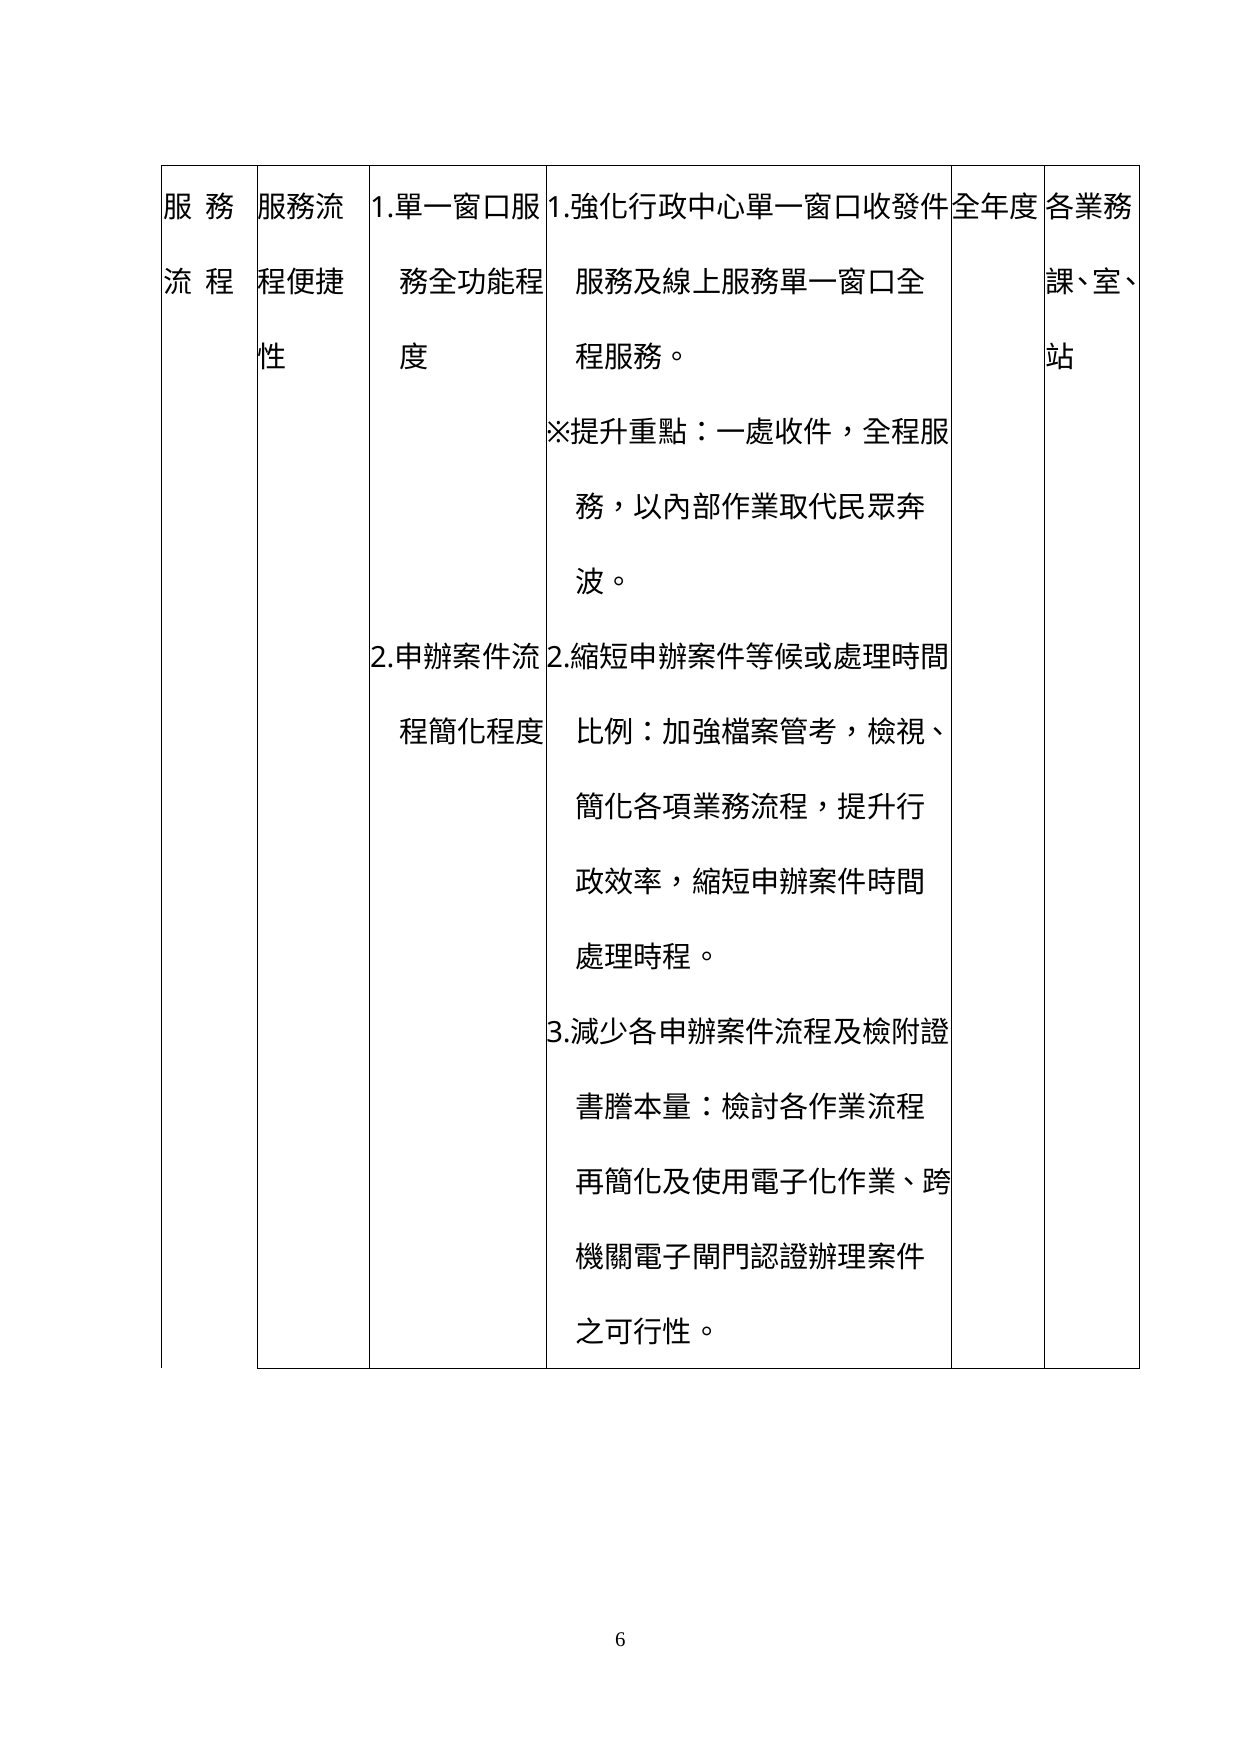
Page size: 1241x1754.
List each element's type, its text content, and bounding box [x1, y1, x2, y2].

table_cell 全年度 [952, 166, 1044, 1368]
table_cell 1.強化行政中心單一窗口收發件服務及線上服務單一窗口全程服務。 ※提升重點：一處收件，全程服務，以內部作業取代民眾奔波。 2.縮短申辦案件等候或處理時間比例：加強檔案管考，檢視、簡化各項業務流程，提升行政效率，縮短申辦案件時間處理時程。 3.減少各申辦案件流程及檢附證書謄本量：檢討各作業流程再簡化及使用電子化作業、跨機關電子閘門認證辦理案件之可行性。 [547, 166, 951, 1368]
table_cell 服 務 流 程 [162, 166, 257, 1368]
table_cell 服務流程便捷性 [258, 166, 369, 1368]
table_cell 1.單一窗口服務全功能程度 2.申辦案件流程簡化程度 [370, 166, 546, 1368]
table_cell 各業務課、室、站 [1045, 166, 1139, 1368]
